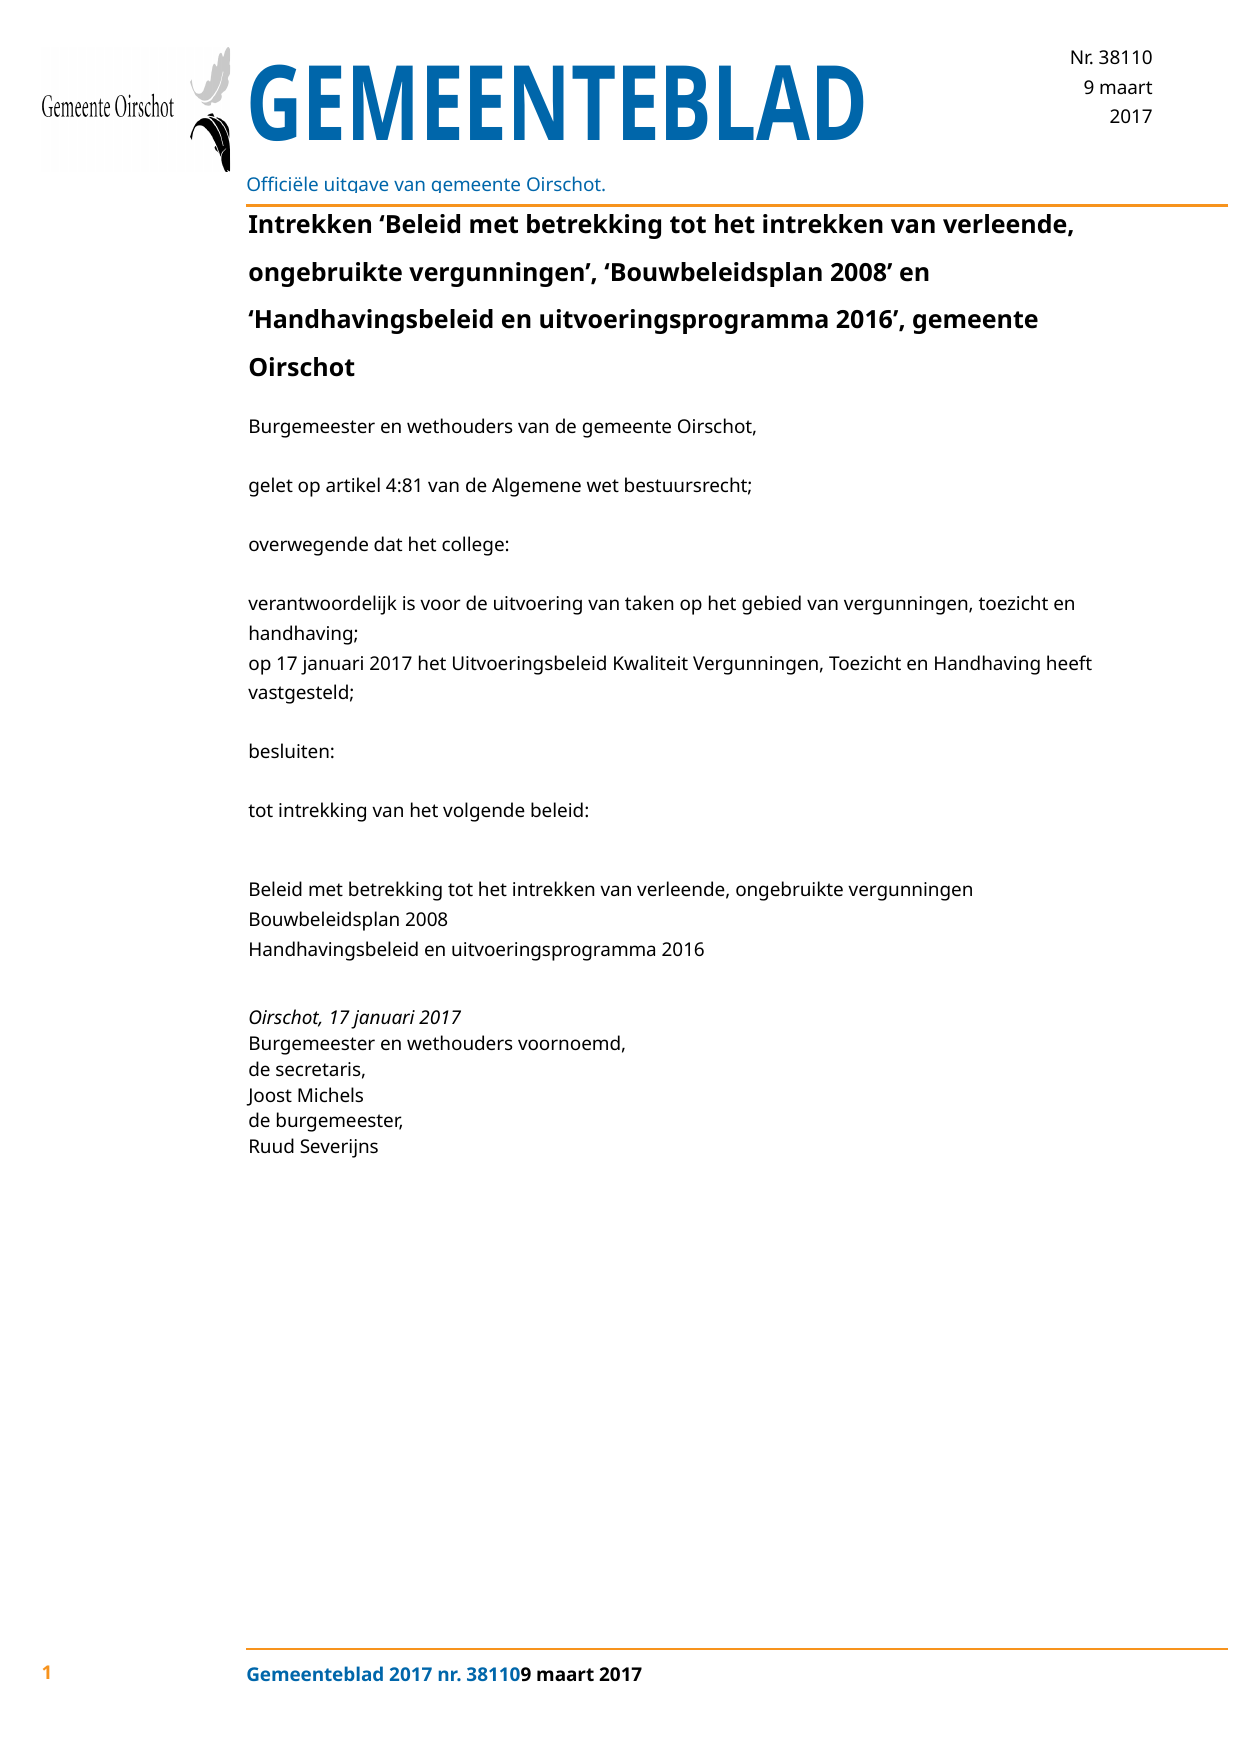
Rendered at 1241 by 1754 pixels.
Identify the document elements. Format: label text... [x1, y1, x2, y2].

text tot intrekking van het volgende beleid: [248, 798, 1152, 823]
text verantwoordelijk is voor de uitvoering van taken op het gebied van vergunningen, toezicht en handhaving; [248, 591, 1152, 646]
text Intrekken ‘Beleid met betrekking tot het intrekken van verleende, ongebruikte vergunningen’, ‘Bouwbeleidsplan 2008’ en ‘Handhavingsbeleid en uitvoeringsprogramma 2016’, gemeente Oirschot [248, 207, 1152, 384]
text overwegende dat het college: [248, 531, 1152, 557]
text Handhavingsbeleid en uitvoeringsprogramma 2016 [248, 936, 1152, 961]
text gelet op artikel 4:81 van de Algemene wet bestuursrecht; [248, 472, 1152, 498]
text op 17 januari 2017 het Uitvoeringsbeleid Kwaliteit Vergunningen, Toezicht en Handhaving heeft vastgesteld; [248, 650, 1152, 705]
text besluiten: [248, 738, 1152, 764]
text de secretaris, [248, 1056, 1152, 1082]
text Oirschot, 17 januari 2017 [248, 1004, 1152, 1030]
text Joost Michels [248, 1082, 1152, 1107]
text Burgemeester en wethouders voornoemd, [248, 1030, 1152, 1056]
text de burgemeester, [248, 1107, 1152, 1133]
text Burgemeester en wethouders van de gemeente Oirschot, [248, 413, 1152, 439]
text Ruud Severijns [248, 1133, 1152, 1159]
picture [41, 47, 231, 172]
text Bouwbeleidsplan 2008 [248, 906, 1152, 932]
text Beleid met betrekking tot het intrekken van verleende, ongebruikte vergunningen [248, 877, 1152, 902]
